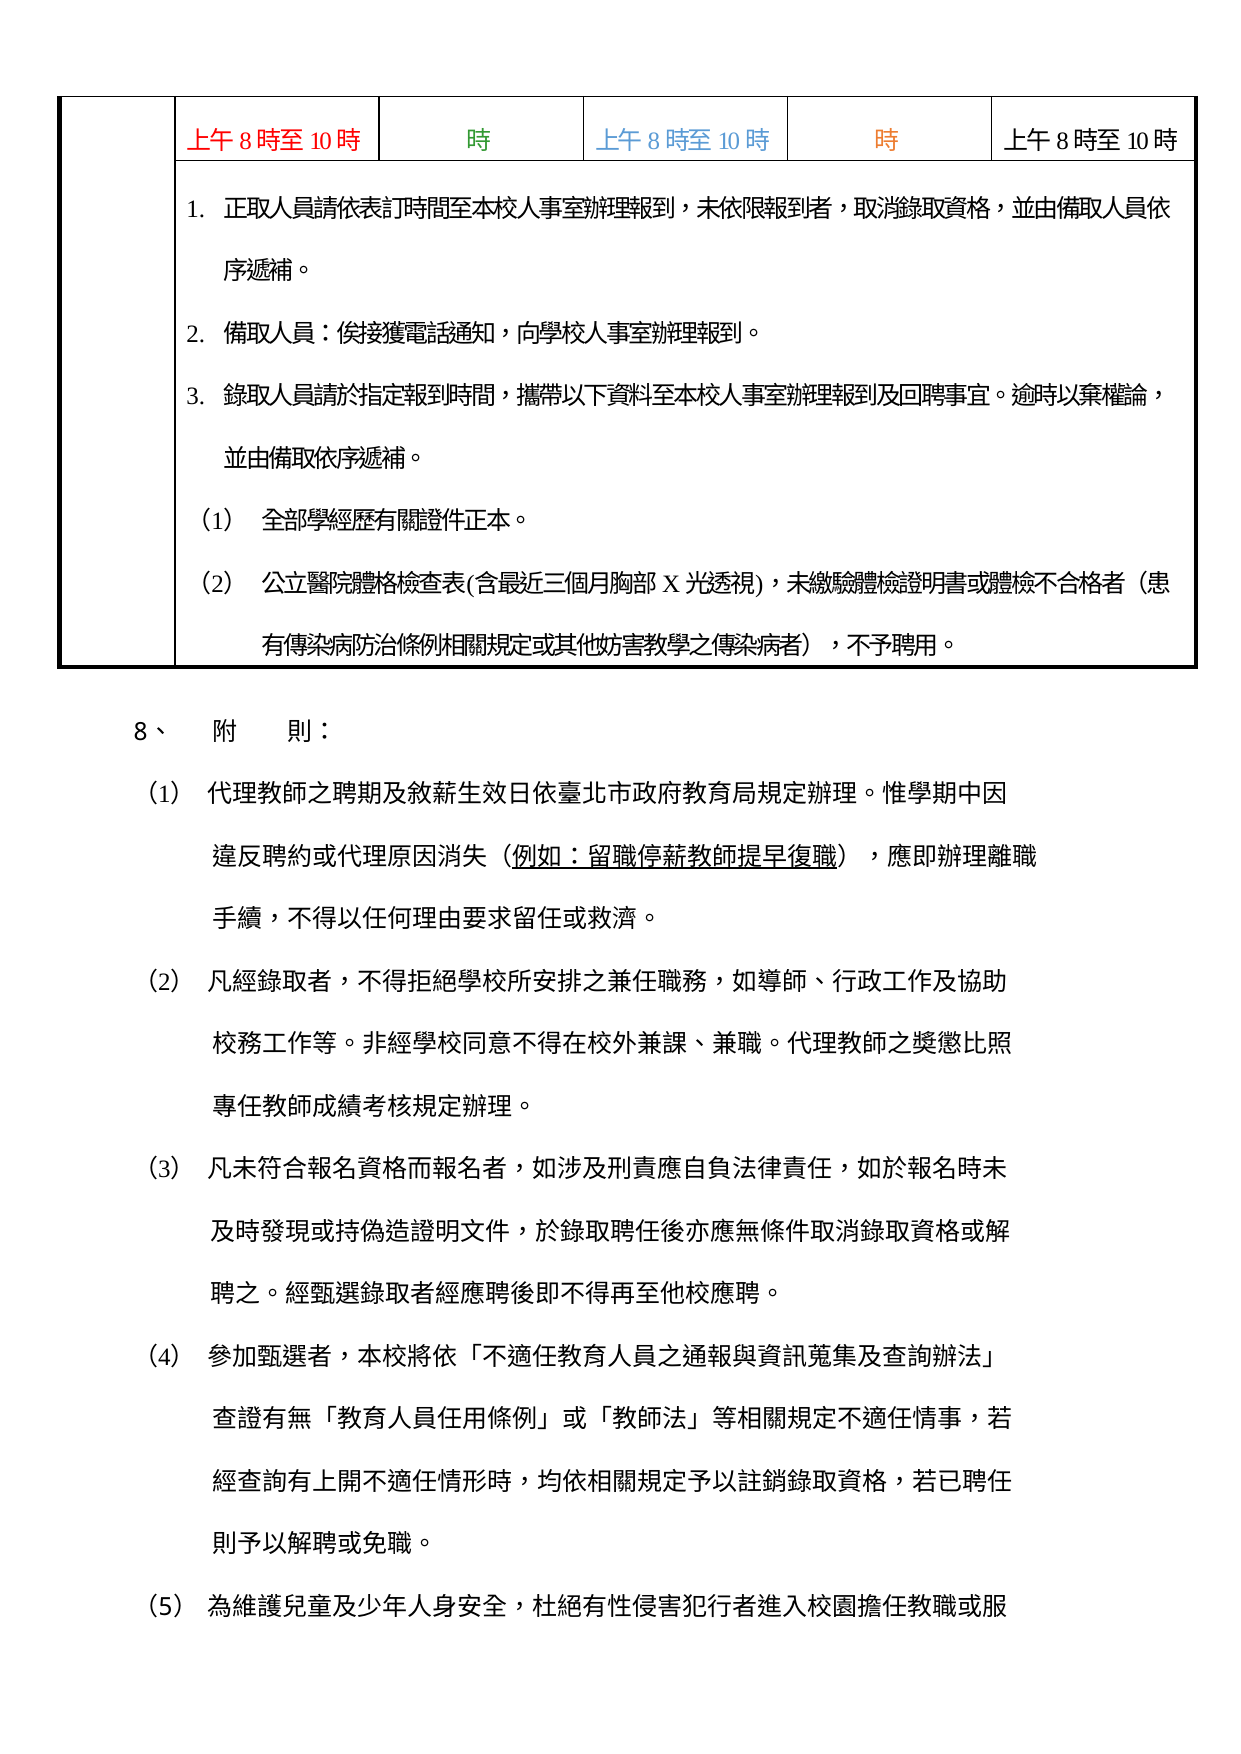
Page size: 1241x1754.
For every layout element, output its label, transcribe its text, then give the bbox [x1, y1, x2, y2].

table_cell 上午8時至10時 [992, 97, 1194, 160]
list 參加甄選者，本校將依「不適任教育人員之通報與資訊蒐集及查詢辦法」 [133, 1313, 1093, 1375]
table_cell 上午8時至10時 [176, 97, 378, 160]
text 聘之。經甄選錄取者經應聘後即不得再至他校應聘。 [133, 1250, 1093, 1313]
table_cell 上午8時至10時 [584, 97, 787, 160]
list 凡未符合報名資格而報名者，如涉及刑責應自負法律責任，如於報名時未 [133, 1125, 1093, 1188]
text 查證有無「教育人員任用條例」或「教師法」等相關規定不適任情事，若 [133, 1375, 1093, 1438]
table_cell 時 [788, 97, 991, 160]
table_cell 時 [380, 97, 583, 160]
text 經查詢有上開不適任情形時，均依相關規定予以註銷錄取資格，若已聘任 [133, 1438, 1093, 1500]
table_cell [62, 97, 174, 664]
text 則予以解聘或免職。 [133, 1500, 1093, 1563]
list 為維護兒童及少年人身安全，杜絕有性侵害犯行者進入校園擔任教職或服 [133, 1563, 1093, 1625]
table_cell 正取人員請依表訂時間至本校人事室辦理報到，未依限報到者，取消錄取資格，並由備取人員依序遞補。 備取人員：俟接獲電話通知，向學校人事室辦理報到。 錄取人員請於指定報到時間，攜帶以下資料至本校人事室辦理報到及回聘事宜。逾時以棄權論，並由備取依序遞補。 全部學經歷有關證件正本。 公立醫院體格檢查表(含最近三個月胸部X光透視)，未繳驗體檢證明書或體檢不合格者（患有傳染病防治條例相關規定或其他妨害教學之傳染病者），不予聘用。 [176, 161, 1194, 664]
text 手續，不得以任何理由要求留任或救濟。 [133, 875, 1093, 938]
text 違反聘約或代理原因消失（例如：留職停薪教師提早復職），應即辦理離職 [133, 813, 1093, 875]
list 代理教師之聘期及敘薪生效日依臺北市政府教育局規定辦理。惟學期中因 [133, 750, 1093, 813]
list 凡經錄取者，不得拒絕學校所安排之兼任職務，如導師、行政工作及協助 [133, 938, 1093, 1000]
list 附 則： [133, 688, 1093, 750]
text 專任教師成績考核規定辦理。 [133, 1063, 1093, 1125]
text 校務工作等。非經學校同意不得在校外兼課、兼職。代理教師之奬懲比照 [133, 1000, 1093, 1063]
text 及時發現或持偽造證明文件，於錄取聘任後亦應無條件取消錄取資格或解 [133, 1188, 1093, 1250]
